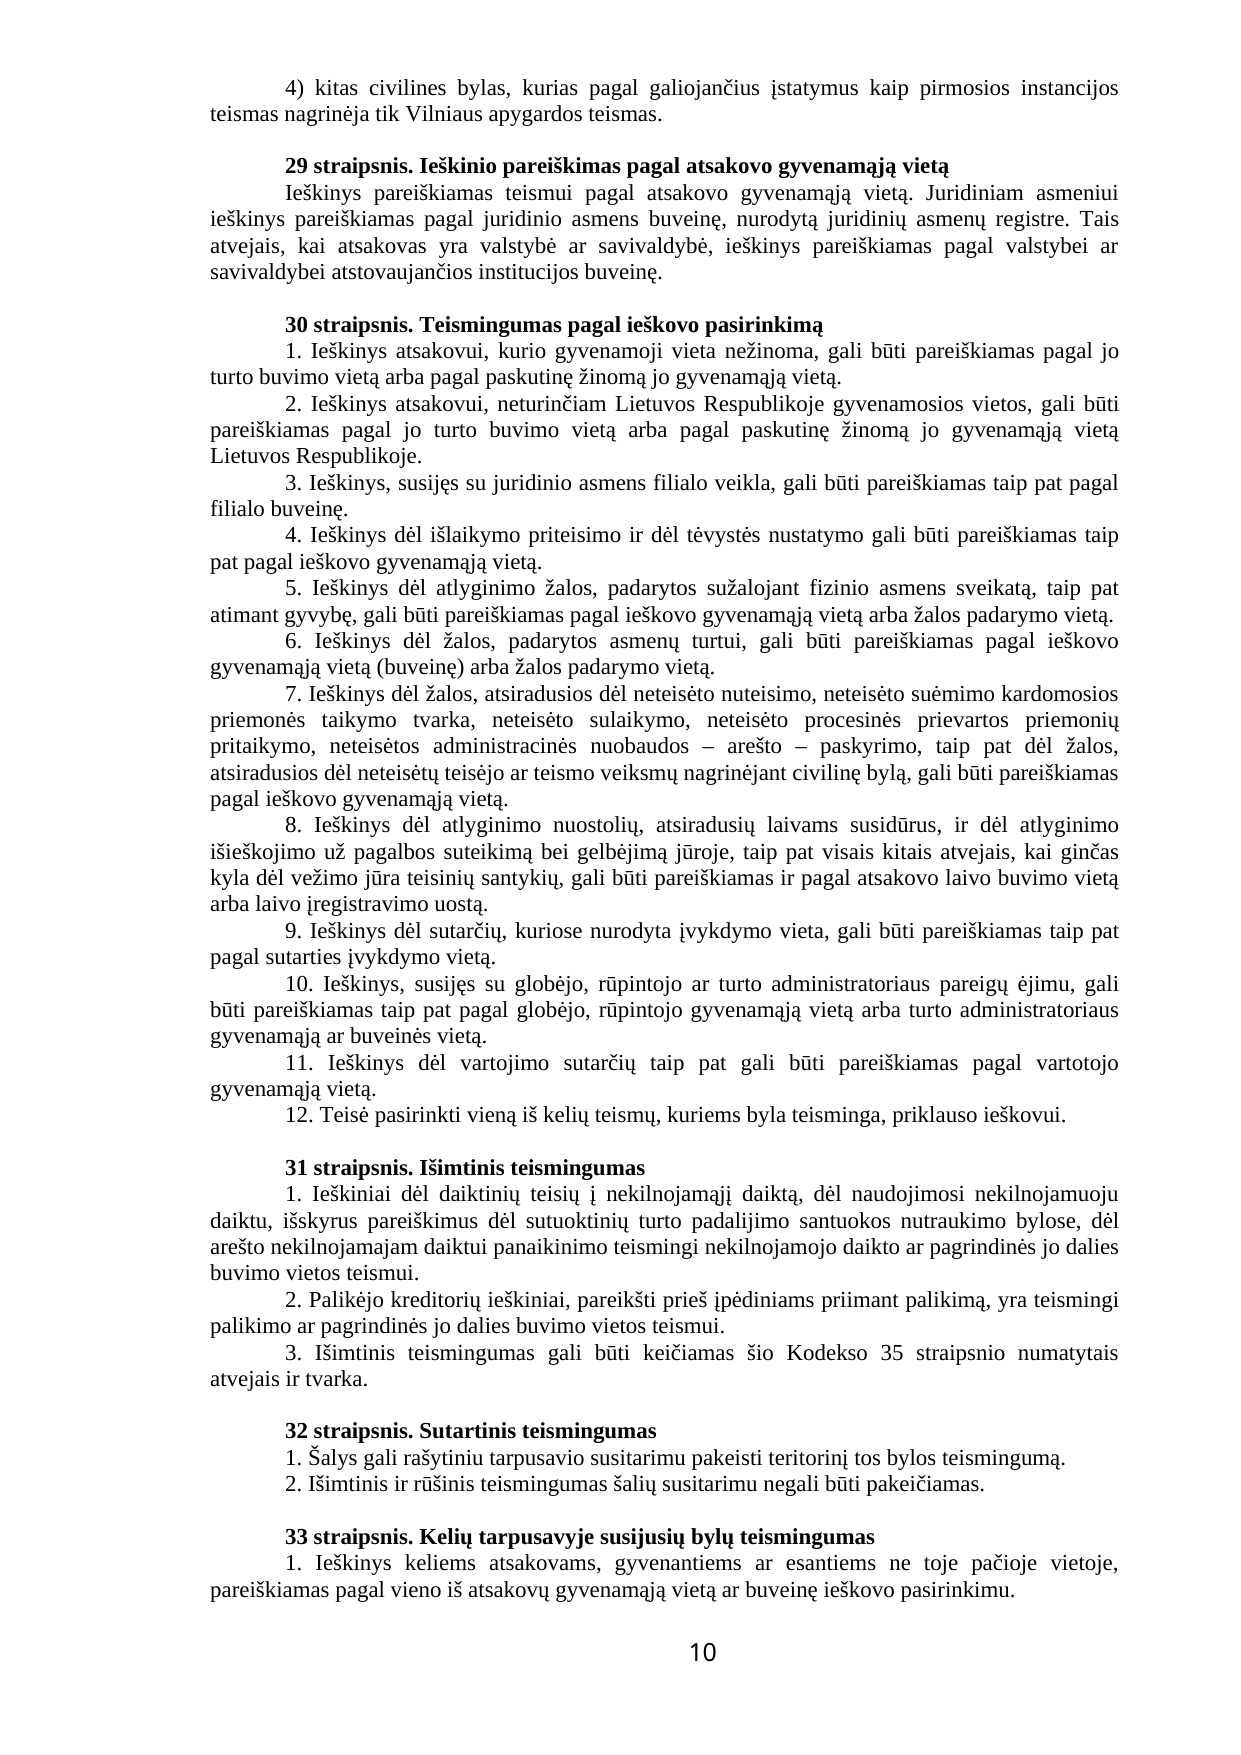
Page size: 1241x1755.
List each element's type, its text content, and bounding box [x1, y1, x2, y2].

text 5. Ieškinys dėl atlyginimo žalos, padarytos sužalojant fizinio asmens sveikatą, taip pat atimant gyvybę, gali būti pareiškiamas pagal ieškovo gyvenamąją vietą arba žalos padarymo vietą. [210, 574, 1120, 627]
text 4. Ieškinys dėl išlaikymo priteisimo ir dėl tėvystės nustatymo gali būti pareiškiamas taip pat pagal ieškovo gyvenamąją vietą. [210, 522, 1120, 574]
text 3. Ieškinys, susijęs su juridinio asmens filialo veikla, gali būti pareiškiamas taip pat pagal filialo buveinę. [210, 469, 1120, 522]
text 4) kitas civilines bylas, kurias pagal galiojančius įstatymus kaip pirmosios instancijos teismas nagrinėja tik Vilniaus apygardos teismas. [210, 73, 1120, 126]
text 33 straipsnis. Kelių tarpusavyje susijusių bylų teismingumas [210, 1523, 1120, 1549]
text 3. Išimtinis teismingumas gali būti keičiamas šio Kodekso 35 straipsnio numatytais atvejais ir tvarka. [210, 1338, 1120, 1391]
text 31 straipsnis. Išimtinis teismingumas [210, 1154, 1120, 1180]
text 12. Teisė pasirinkti vieną iš kelių teismų, kuriems byla teisminga, priklauso ieškovui. [210, 1101, 1120, 1128]
text 1. Ieškiniai dėl daiktinių teisių į nekilnojamąjį daiktą, dėl naudojimosi nekilnojamuoju daiktu, išskyrus pareiškimus dėl sutuoktinių turto padalijimo santuokos nutraukimo bylose, dėl arešto nekilnojamajam daiktui panaikinimo teismingi nekilnojamojo daikto ar pagrindinės jo dalies buvimo vietos teismui. [210, 1180, 1120, 1286]
text 11. Ieškinys dėl vartojimo sutarčių taip pat gali būti pareiškiamas pagal vartotojo gyvenamąją vietą. [210, 1049, 1120, 1101]
text 2. Palikėjo kreditorių ieškiniai, pareikšti prieš įpėdiniams priimant palikimą, yra teismingi palikimo ar pagrindinės jo dalies buvimo vietos teismui. [210, 1286, 1120, 1338]
text 9. Ieškinys dėl sutarčių, kuriose nurodyta įvykdymo vieta, gali būti pareiškiamas taip pat pagal sutarties įvykdymo vietą. [210, 917, 1120, 969]
text 6. Ieškinys dėl žalos, padarytos asmenų turtui, gali būti pareiškiamas pagal ieškovo gyvenamąją vietą (buveinę) arba žalos padarymo vietą. [210, 627, 1120, 680]
text Ieškinys pareiškiamas teismui pagal atsakovo gyvenamąją vietą. Juridiniam asmeniui ieškinys pareiškiamas pagal juridinio asmens buveinę, nurodytą juridinių asmenų registre. Tais atvejais, kai atsakovas yra valstybė ar savivaldybė, ieškinys pareiškiamas pagal valstybei ar savivaldybei atstovaujančios institucijos buveinę. [210, 179, 1120, 284]
text 8. Ieškinys dėl atlyginimo nuostolių, atsiradusių laivams susidūrus, ir dėl atlyginimo išieškojimo už pagalbos suteikimą bei gelbėjimą jūroje, taip pat visais kitais atvejais, kai ginčas kyla dėl vežimo jūra teisinių santykių, gali būti pareiškiamas ir pagal atsakovo laivo buvimo vietą arba laivo įregistravimo uostą. [210, 811, 1120, 917]
text 1. Ieškinys atsakovui, kurio gyvenamoji vieta nežinoma, gali būti pareiškiamas pagal jo turto buvimo vietą arba pagal paskutinę žinomą jo gyvenamąją vietą. [210, 337, 1120, 390]
text 29 straipsnis. Ieškinio pareiškimas pagal atsakovo gyvenamąją vietą [210, 153, 1120, 179]
text 32 straipsnis. Sutartinis teismingumas [210, 1418, 1120, 1444]
text 1. Ieškinys keliems atsakovams, gyvenantiems ar esantiems ne toje pačioje vietoje, pareiškiamas pagal vieno iš atsakovų gyvenamąją vietą ar buveinę ieškovo pasirinkimu. [210, 1549, 1120, 1602]
text 2. Ieškinys atsakovui, neturinčiam Lietuvos Respublikoje gyvenamosios vietos, gali būti pareiškiamas pagal jo turto buvimo vietą arba pagal paskutinę žinomą jo gyvenamąją vietą Lietuvos Respublikoje. [210, 390, 1120, 469]
text 2. Išimtinis ir rūšinis teismingumas šalių susitarimu negali būti pakeičiamas. [210, 1470, 1120, 1497]
text 7. Ieškinys dėl žalos, atsiradusios dėl neteisėto nuteisimo, neteisėto suėmimo kardomosios priemonės taikymo tvarka, neteisėto sulaikymo, neteisėto procesinės prievartos priemonių pritaikymo, neteisėtos administracinės nuobaudos – arešto – paskyrimo, taip pat dėl žalos, atsiradusios dėl neteisėtų teisėjo ar teismo veiksmų nagrinėjant civilinę bylą, gali būti pareiškiamas pagal ieškovo gyvenamąją vietą. [210, 680, 1120, 811]
text 30 straipsnis. Teismingumas pagal ieškovo pasirinkimą [210, 311, 1120, 337]
text 1. Šalys gali rašytiniu tarpusavio susitarimu pakeisti teritorinį tos bylos teismingumą. [210, 1444, 1120, 1470]
text 10. Ieškinys, susijęs su globėjo, rūpintojo ar turto administratoriaus pareigų ėjimu, gali būti pareiškiamas taip pat pagal globėjo, rūpintojo gyvenamąją vietą arba turto administratoriaus gyvenamąją ar buveinės vietą. [210, 969, 1120, 1049]
